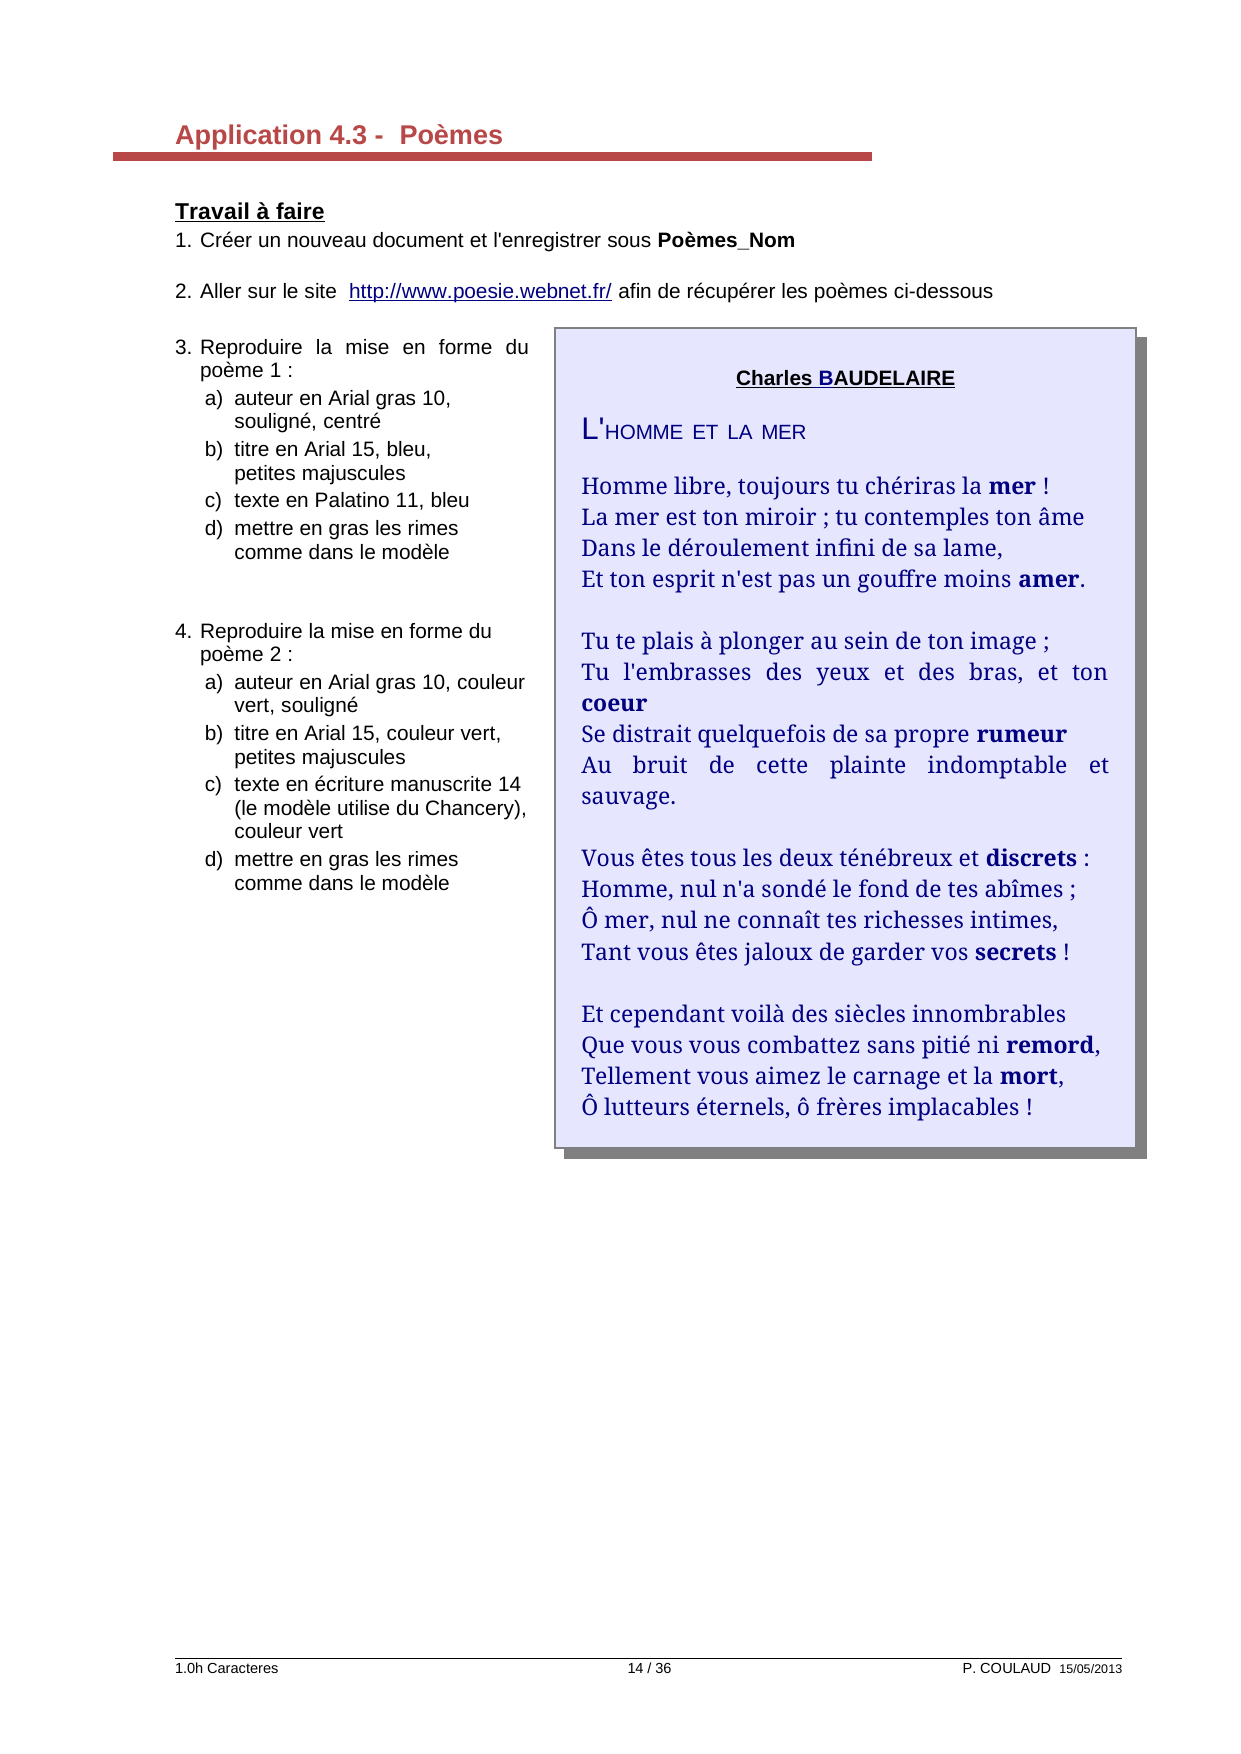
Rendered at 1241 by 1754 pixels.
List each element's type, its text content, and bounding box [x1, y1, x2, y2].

list mettre en gras les rimes comme dans le modèle [204, 848, 554, 895]
subtitle Charles BAUDELAIRE [581, 367, 1110, 390]
subtitle Travail à faire [175, 198, 1122, 224]
text Homme libre, toujours tu chériras la mer ! La mer est ton miroir ; tu contemples ton âme Dans le déroulement infini de sa lame, Et ton esprit n'est pas un gouffre moins amer. Tu te plais à plonger au sein de ton image ; Tu l'embrasses des yeux et des bras, et ton coeur Se distrait quelquefois de sa propre rumeur Au bruit de cette plainte indomptable et sauvage. Vous êtes tous les deux ténébreux et discrets : Homme, nul n'a sondé le fond de tes abîmes ; Ô mer, nul ne connaît tes richesses intimes, Tant vous êtes jaloux de garder vos secrets ! Et cependant voilà des siècles innombrables Que vous vous combattez sans pitié ni remord, Tellement vous aimez le carnage et la mort, Ô lutteurs éternels, ô frères implacables ! [581, 470, 1110, 1122]
list titre en Arial 15, bleu, petites majuscules [204, 438, 554, 485]
list Reproduire la mise en forme du poème 2 : [175, 619, 554, 666]
list Aller sur le site http://www.poesie.webnet.fr/ afin de récupérer les poèmes ci-dessous [175, 280, 1122, 303]
list texte en Palatino 11, bleu [204, 489, 554, 512]
list Reproduire la mise en forme du poème 1 : [175, 335, 554, 382]
list Créer un nouveau document et l'enregistrer sous Poèmes_Nom [175, 228, 1122, 276]
list auteur en Arial gras 10, couleur vert, souligné [204, 670, 554, 717]
subtitle Poèmes [112, 117, 872, 161]
text L'homme et la mer [581, 411, 1110, 446]
list auteur en Arial gras 10, souligné, centré [204, 386, 554, 433]
list titre en Arial 15, couleur vert, petites majuscules [204, 722, 554, 769]
list mettre en gras les rimes comme dans le modèle [204, 517, 554, 587]
list texte en écriture manuscrite 14 (le modèle utilise du Chancery), couleur vert [204, 773, 554, 843]
